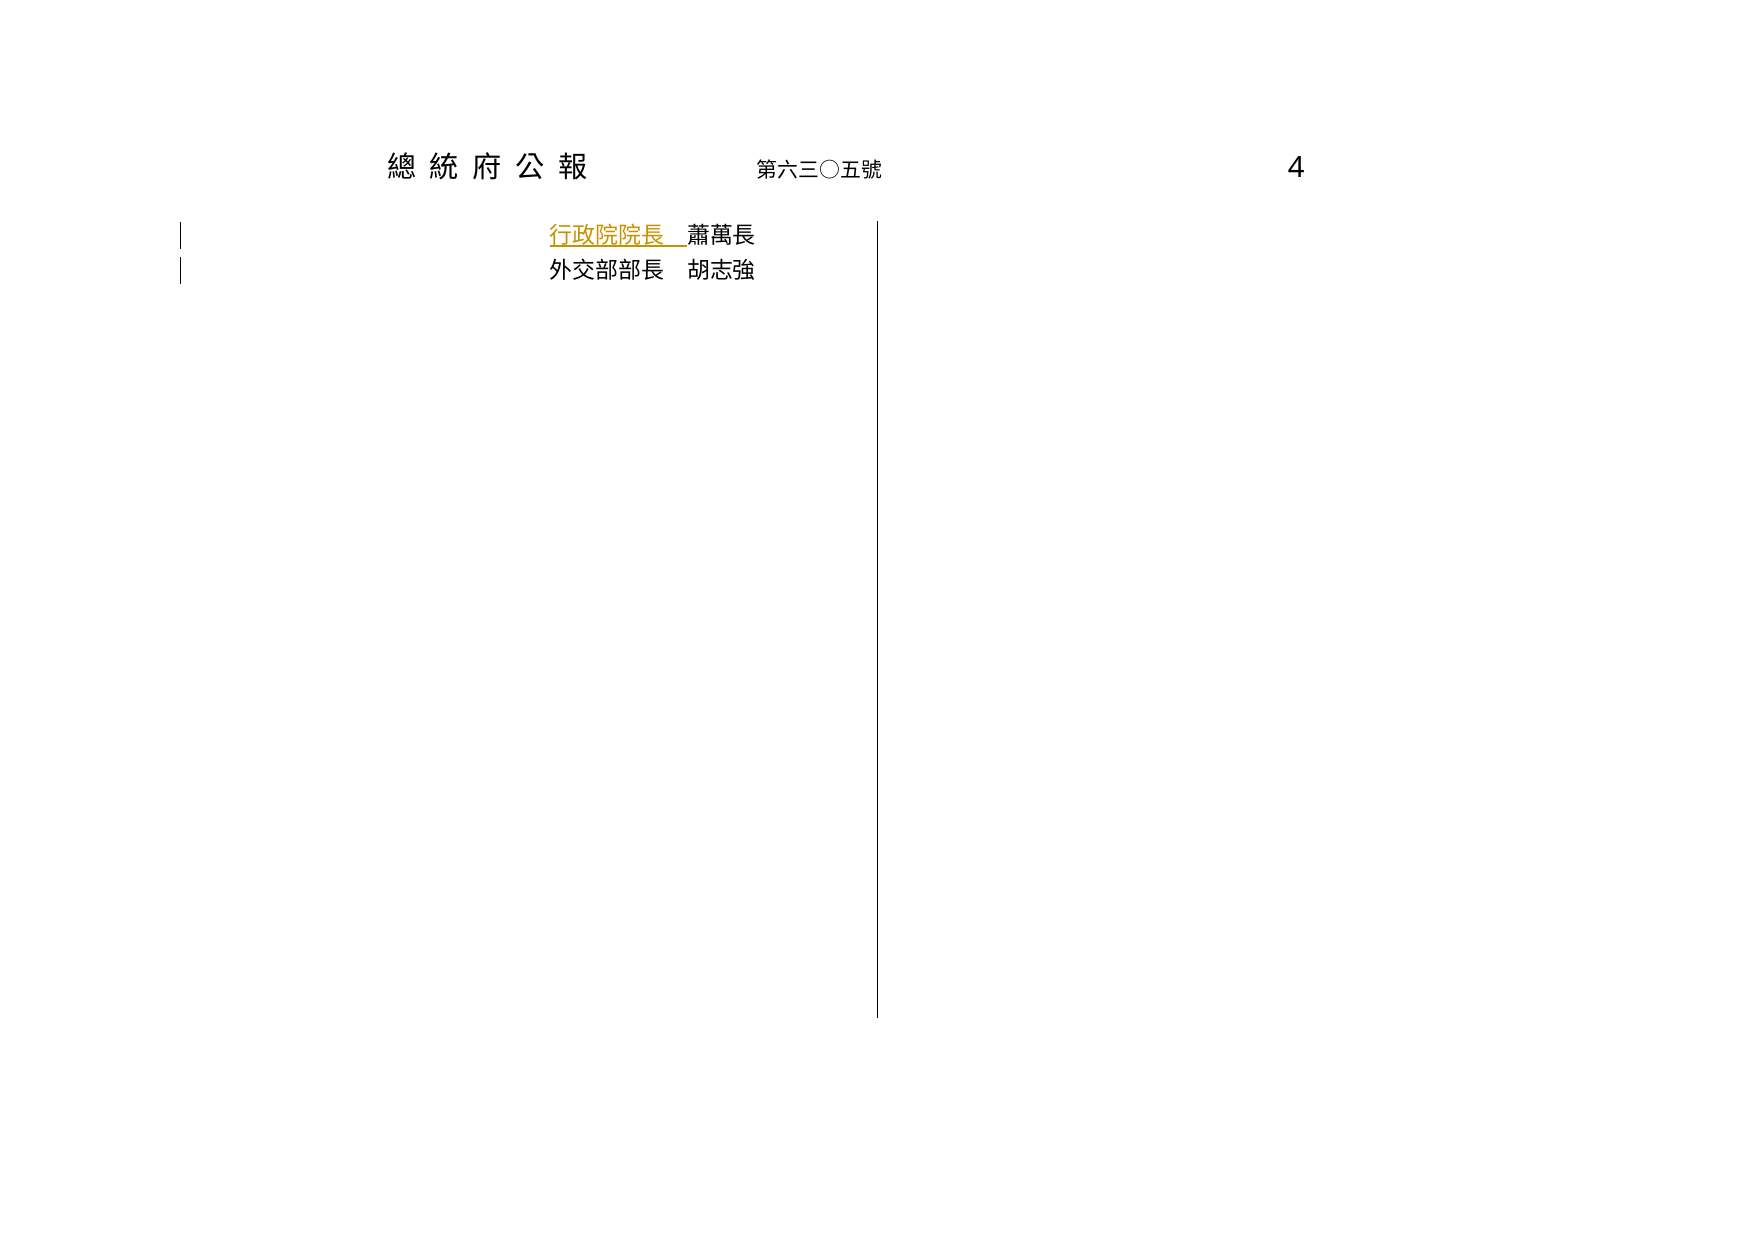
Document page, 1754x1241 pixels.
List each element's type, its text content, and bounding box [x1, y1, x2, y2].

text 行政院院長 蕭萬長 [195, 222, 847, 249]
text 外交部部長 胡志強 [195, 257, 847, 284]
